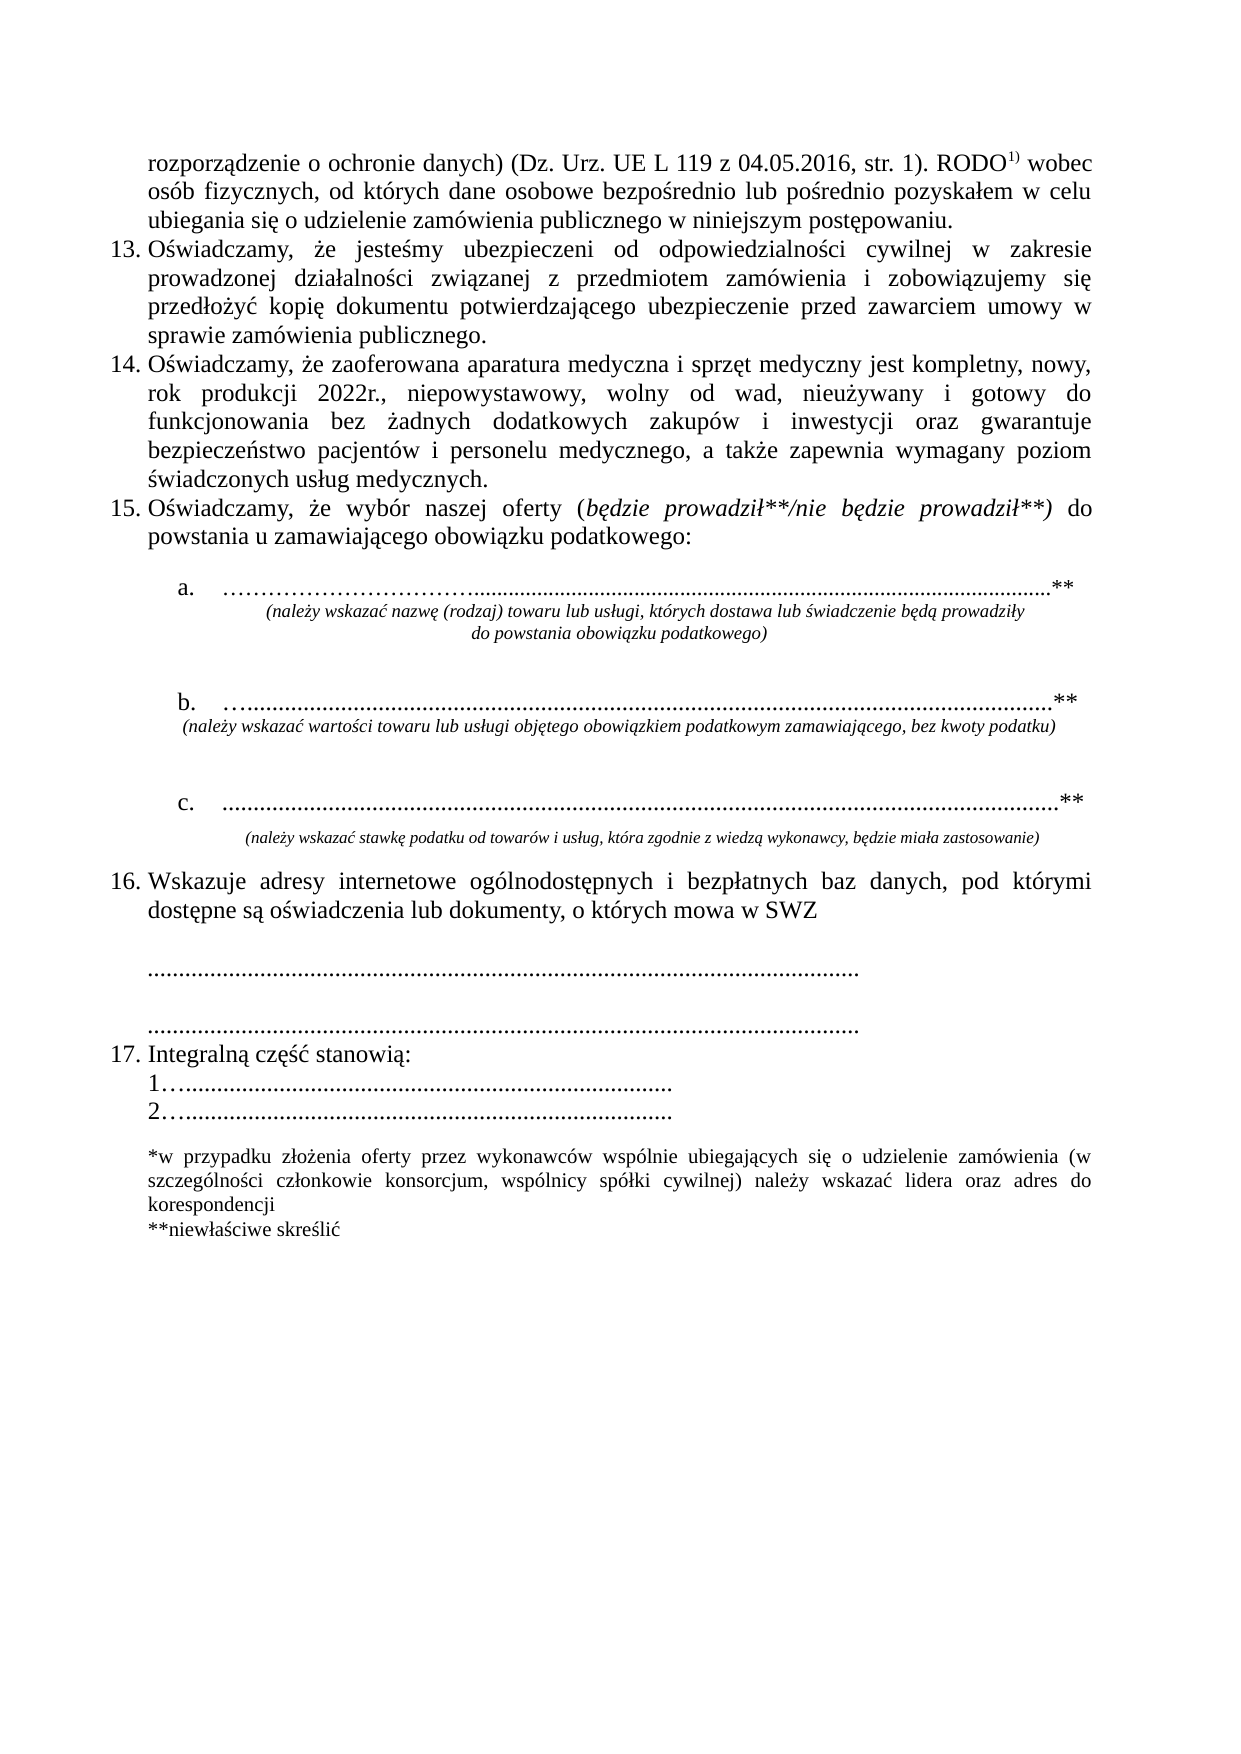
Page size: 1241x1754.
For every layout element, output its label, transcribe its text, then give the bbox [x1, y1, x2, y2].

list .................................................................................................................. [110, 953, 1092, 981]
list do powstania obowiązku podatkowego) [148, 622, 1092, 643]
text (należy wskazać wartości towaru lub usługi objętego obowiązkiem podatkowym zamawiającego, bez kwoty podatku) [148, 715, 1092, 737]
list 1….............................................................................. 2….............................................................................. [110, 1068, 1092, 1125]
list Oświadczamy, że jesteśmy ubezpieczeni od odpowiedzialności cywilnej w zakresie prowadzonej działalności związanej z przedmiotem zamówienia i zobowiązujemy się przedłożyć kopię dokumentu potwierdzającego ubezpieczenie przed zawarciem umowy w sprawie zamówienia publicznego. [110, 234, 1092, 349]
text *w przypadku złożenia oferty przez wykonawców wspólnie ubiegających się o udzielenie zamówienia (w szczególności członkowie konsorcjum, wspólnicy spółki cywilnej) należy wskazać lidera oraz adres do korespondencji [148, 1144, 1092, 1216]
list Integralną część stanowią: [110, 1039, 1092, 1068]
list (należy wskazać nazwę (rodzaj) towaru lub usługi, których dostawa lub świadczenie będą prowadziły [266, 600, 1092, 622]
list (należy wskazać stawkę podatku od towarów i usług, która zgodnie z wiedzą wykonawcy, będzie miała zastosowanie) [195, 816, 1092, 847]
list Oświadczamy, że zaoferowana aparatura medyczna i sprzęt medyczny jest kompletny, nowy, rok produkcji 2022r., niepowystawowy, wolny od wad, nieużywany i gotowy do funkcjonowania bez żadnych dodatkowych zakupów i inwestycji oraz gwarantuje bezpieczeństwo pacjentów i personelu medycznego, a także zapewnia wymagany poziom świadczonych usług medycznych. [110, 349, 1092, 493]
list Wskazuje adresy internetowe ogólnodostępnych i bezpłatnych baz danych, pod którymi dostępne są oświadczenia lub dokumenty, o których mowa w SWZ [110, 866, 1092, 924]
list .................................................................................................................. [148, 1010, 1092, 1039]
list Oświadczamy, że wybór naszej oferty (będzie prowadził**/nie będzie prowadził**) do powstania u zamawiającego obowiązku podatkowego: [110, 493, 1092, 550]
list rozporządzenie o ochronie danych) (Dz. Urz. UE L 119 z 04.05.2016, str. 1). RODO1) wobec osób fizycznych, od których dane osobowe bezpośrednio lub pośrednio pozyskałem w celu ubiegania się o udzielenie zamówienia publicznego w niniejszym postępowaniu. [110, 148, 1092, 234]
list ….................................................................................................................................** [177, 687, 1092, 715]
list ......................................................................................................................................** [177, 787, 1092, 816]
text **niewłaściwe skreślić [148, 1216, 1092, 1241]
list …………………………….....................................................................................................** [177, 572, 1092, 600]
